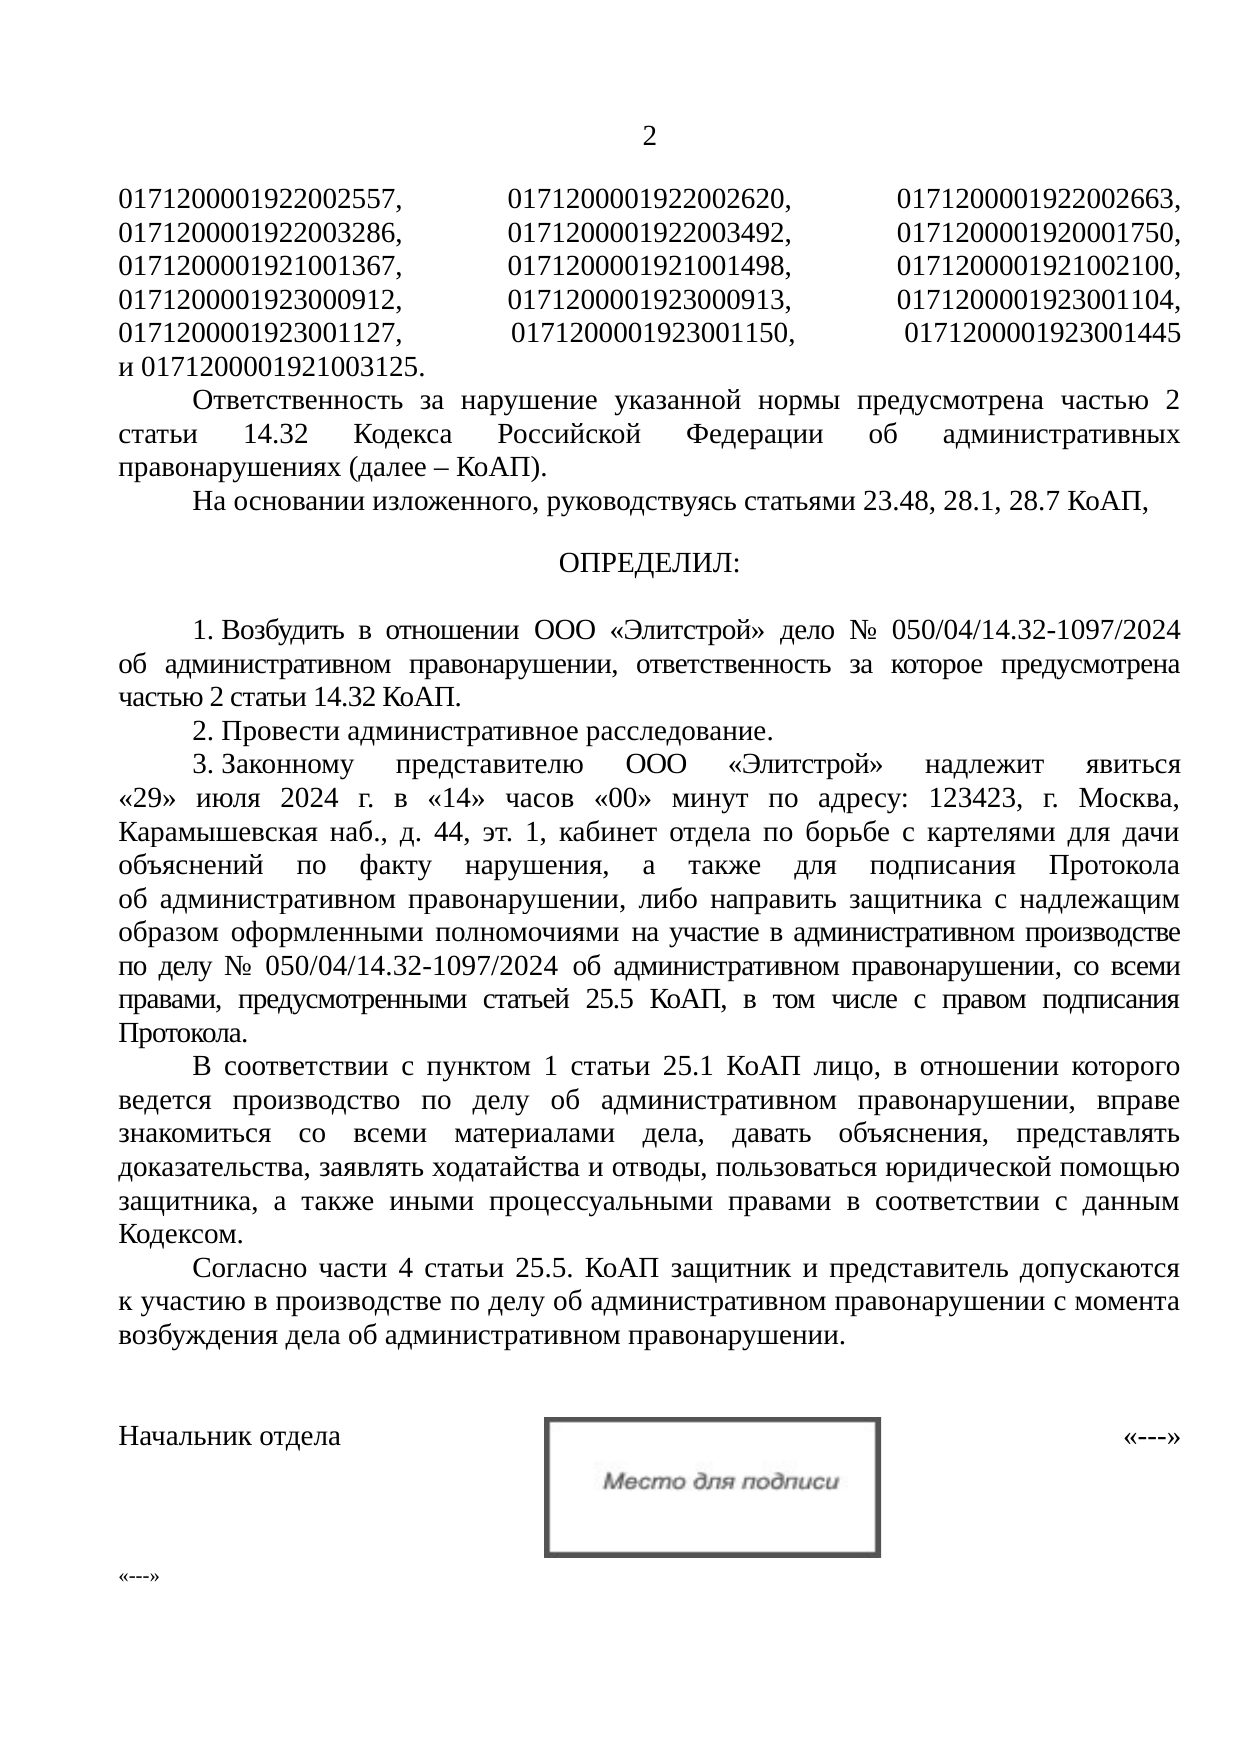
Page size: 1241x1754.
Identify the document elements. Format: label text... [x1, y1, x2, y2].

table_cell [882, 1458, 1181, 1492]
text 2. Провести административное расследование. [118, 713, 1181, 747]
text «---» [118, 1563, 1181, 1587]
table_cell [118, 1458, 544, 1492]
text 3. Законному представителю ООО «Элитстрой» надлежит явиться «29» июля 2024 г. в «14» часов «00» минут по адресу: 123423, г. Москва, Карамышевская наб., д. 44, эт. 1, кабинет отдела по борьбе с картелями для дачи объяснений по факту нарушения, а также для подписания Протокола об административном правонарушении, либо направить защитника с надлежащим образом оформленными полномочиями на участие в административном производстве по делу № 050/04/14.32-1097/2024 об административном правонарушении, со всеми правами, предусмотренными статьей 25.5 КоАП, в том числе с правом подписания Протокола. [118, 747, 1181, 1048]
text 1. Возбудить в отношении ООО «Элитстрой» дело № 050/04/14.32-1097/2024 об административном правонарушении, ответственность за которое предусмотрена частью 2 статьи 14.32 КоАП. [118, 612, 1181, 713]
text В соответствии с пунктом 1 статьи 25.1 КоАП лицо, в отношении которого ведется производство по делу об административном правонарушении, вправе знакомиться со всеми материалами дела, давать объяснения, представлять доказательства, заявлять ходатайства и отводы, пользоваться юридической помощью защитника, а также иными процессуальными правами в соответствии с данным Кодексом. [118, 1048, 1181, 1250]
text 0171200001922002557, 0171200001922002620, 0171200001922002663, 0171200001922003286, 0171200001922003492, 0171200001920001750, 0171200001921001367, 0171200001921001498, 0171200001921002100, 0171200001923000912, 0171200001923000913, 0171200001923001104, 0171200001923001127, 0171200001923001150, 0171200001923001445 и 0171200001921003125. [118, 181, 1181, 382]
text Согласно части 4 статьи 25.5. КоАП защитник и представитель допускаются к участию в производстве по делу об административном правонарушении с момента возбуждения дела об административном правонарушении. [118, 1250, 1181, 1350]
table_header «---» [710, 1413, 1181, 1458]
table_header Начальник отдела [118, 1413, 710, 1458]
text ОПРЕДЕЛИЛ: [118, 545, 1181, 579]
picture [544, 1417, 882, 1558]
text Ответственность за нарушение указанной нормы предусмотрена частью 2 статьи 14.32 Кодекса Российской Федерации об административных правонарушениях (далее – КоАП). [118, 382, 1181, 483]
text На основании изложенного, руководствуясь статьями 23.48, 28.1, 28.7 КоАП, [118, 483, 1181, 517]
